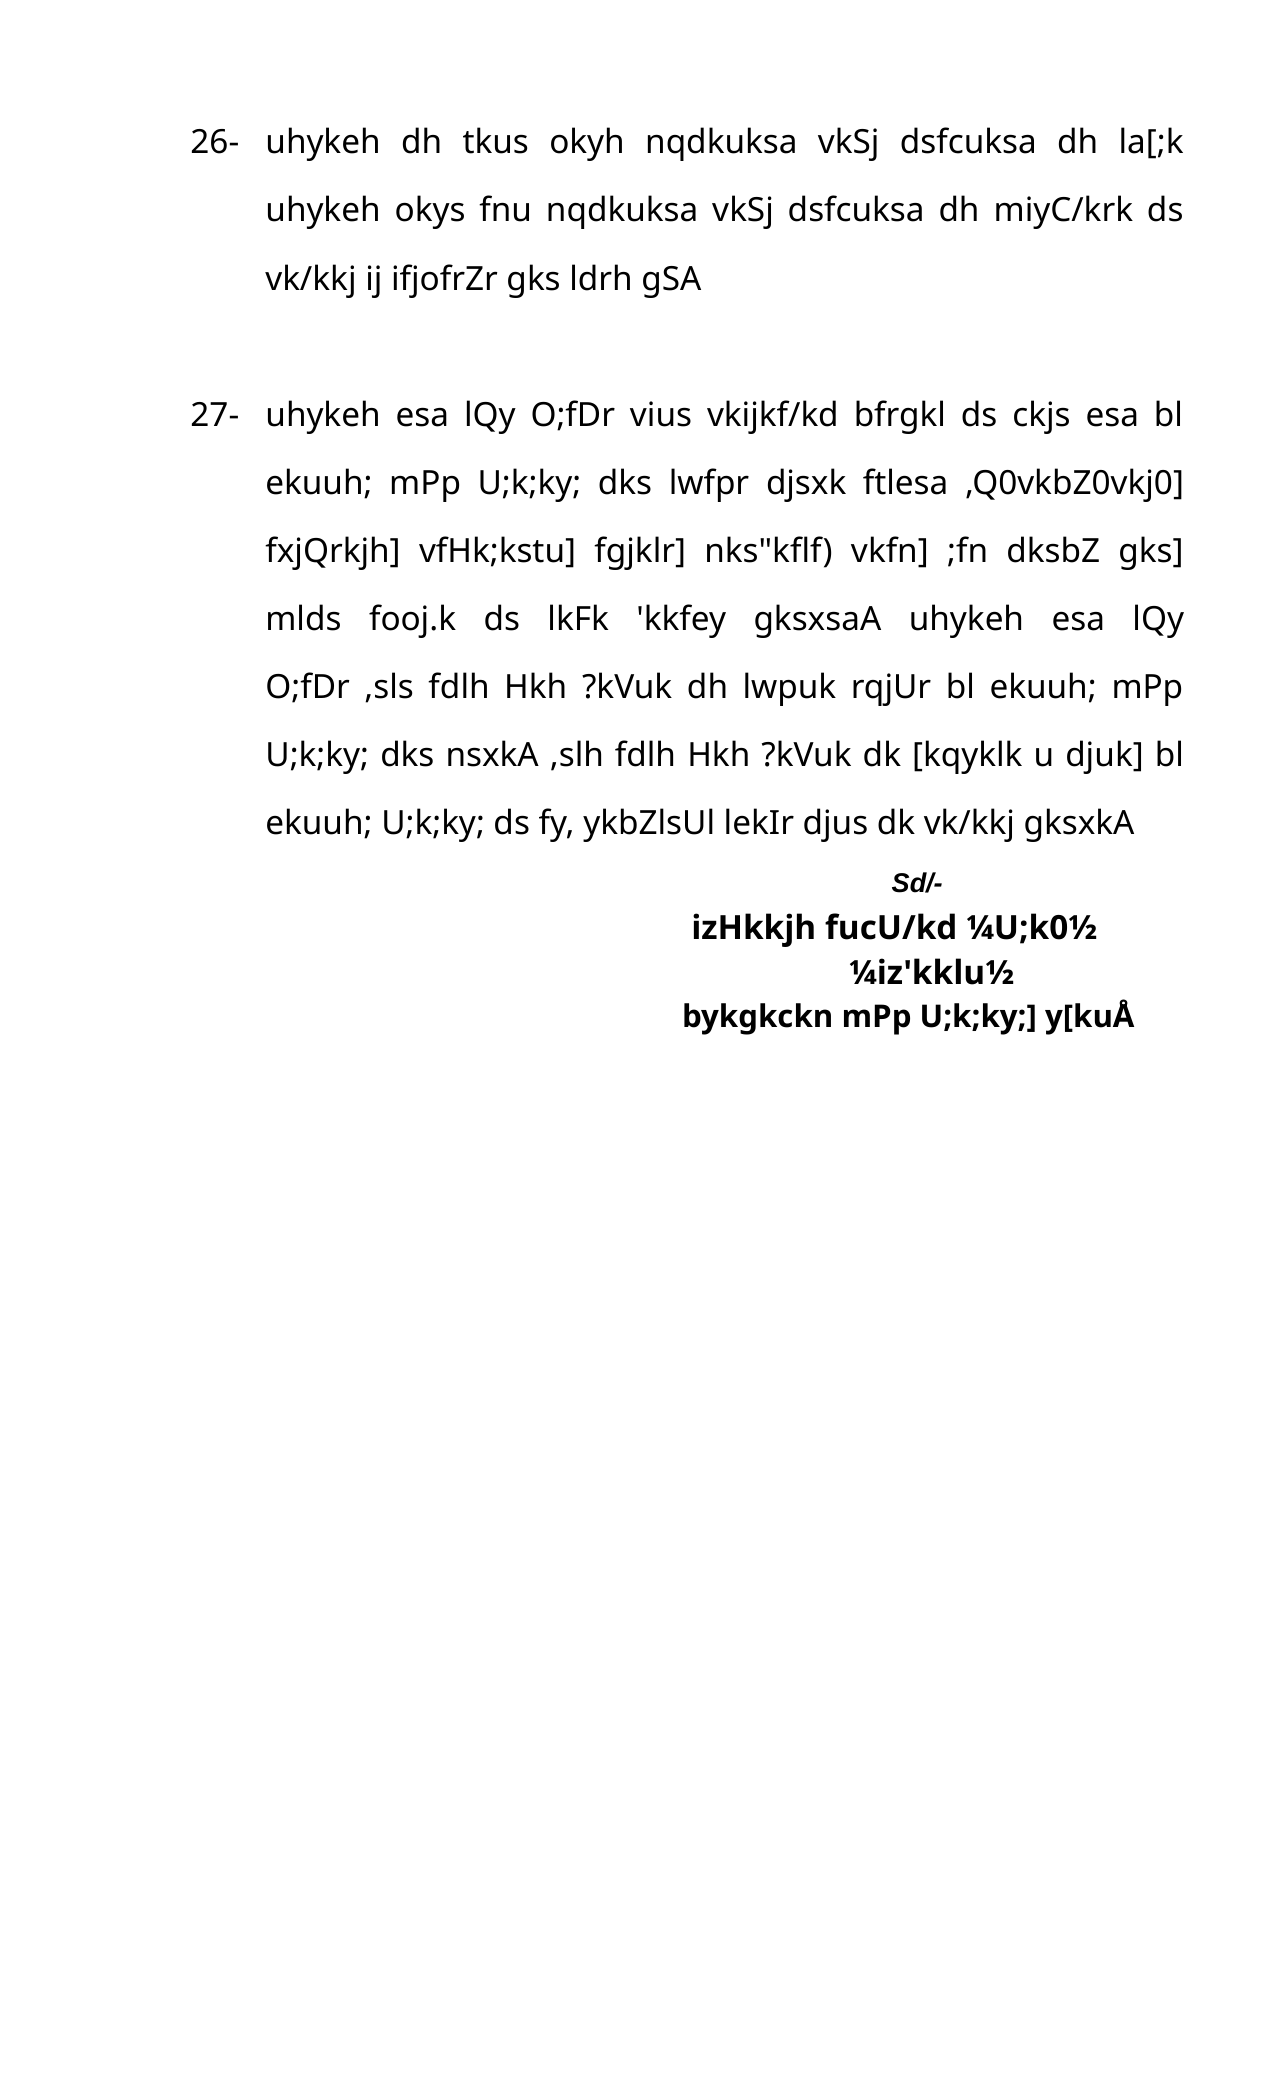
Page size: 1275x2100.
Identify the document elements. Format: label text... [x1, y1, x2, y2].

text Sd/- [118, 867, 1185, 899]
text bykgkckn mPp U;k;ky;] y[kuÅ [631, 994, 1185, 1037]
text 26- uhykeh dh tkus okyh nqdkuksa vkSj dsfcuksa dh la[;k uhykeh okys fnu nqdkuksa vkSj dsfcuksa dh miyC/krk ds vk/kkj ij ifjofrZr gks ldrh gSA [190, 118, 1185, 300]
text izHkkjh fucU/kd ¼U;k0½ ¼iz'kklu½ [631, 903, 1157, 994]
text 27- uhykeh esa lQy O;fDr vius vkijkf/kd bfrgkl ds ckjs esa bl ekuuh; mPp U;k;ky; dks lwfpr djsxk ftlesa ,Q0vkbZ0vkj0] fxjQrkjh] vfHk;kstu] fgjklr] nks"kflf) vkfn] ;fn dksbZ gks] mlds fooj.k ds lkFk 'kkfey gksxsaA uhykeh esa lQy O;fDr ,sls fdlh Hkh ?kVuk dh lwpuk rqjUr bl ekuuh; mPp U;k;ky; dks nsxkA ,slh fdlh Hkh ?kVuk dk [kqyklk u djuk] bl ekuuh; U;k;ky; ds fy, ykbZlsUl lekIr djus dk vk/kkj gksxkA [190, 391, 1185, 845]
